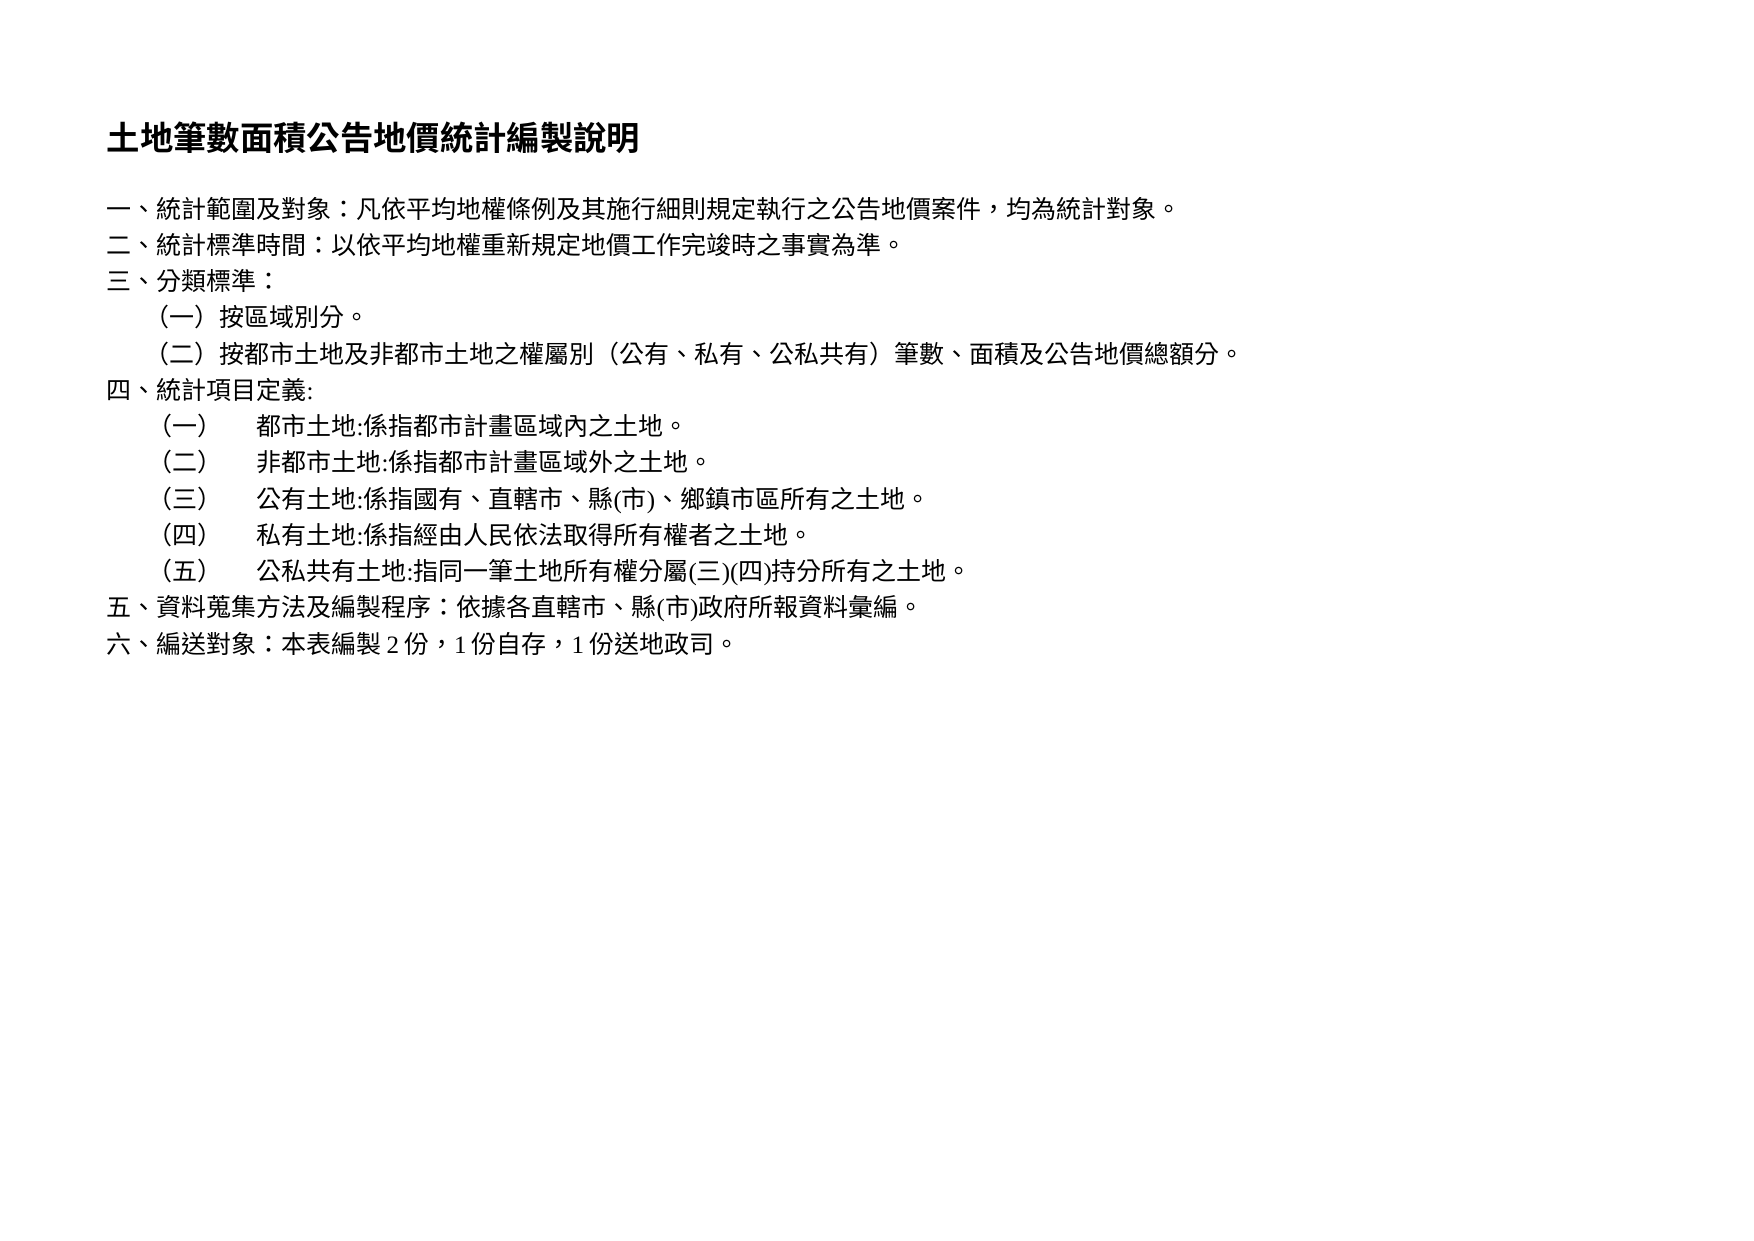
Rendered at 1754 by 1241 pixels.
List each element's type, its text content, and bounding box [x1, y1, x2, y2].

text （一）按區域別分。 [106, 298, 1648, 334]
list 私有土地:係指經由人民依法取得所有權者之土地。 [147, 515, 1648, 552]
text 土地筆數面積公告地價統計編製說明 [106, 112, 1648, 160]
text 一、統計範圍及對象：凡依平均地權條例及其施行細則規定執行之公告地價案件，均為統計對象。 [106, 189, 1648, 225]
text 三、分類標準： [106, 262, 1648, 298]
text 四、統計項目定義: [106, 370, 1648, 407]
list 公有土地:係指國有、直轄市、縣(市)、鄉鎮市區所有之土地。 [147, 479, 1648, 515]
text （二）按都市土地及非都市土地之權屬別（公有、私有、公私共有）筆數、面積及公告地價總額分。 [106, 334, 1648, 370]
list 公私共有土地:指同一筆土地所有權分屬(三)(四)持分所有之土地。 [147, 552, 1648, 588]
list 都市土地:係指都市計畫區域內之土地。 [147, 407, 1648, 443]
text 五、資料蒐集方法及編製程序：依據各直轄市、縣(市)政府所報資料彙編。 [106, 588, 1648, 624]
text 六、編送對象：本表編製2份，1份自存，1份送地政司。 [106, 624, 1648, 660]
text 二、統計標準時間：以依平均地權重新規定地價工作完竣時之事實為準。 [106, 225, 1648, 262]
list 非都市土地:係指都市計畫區域外之土地。 [147, 443, 1648, 479]
